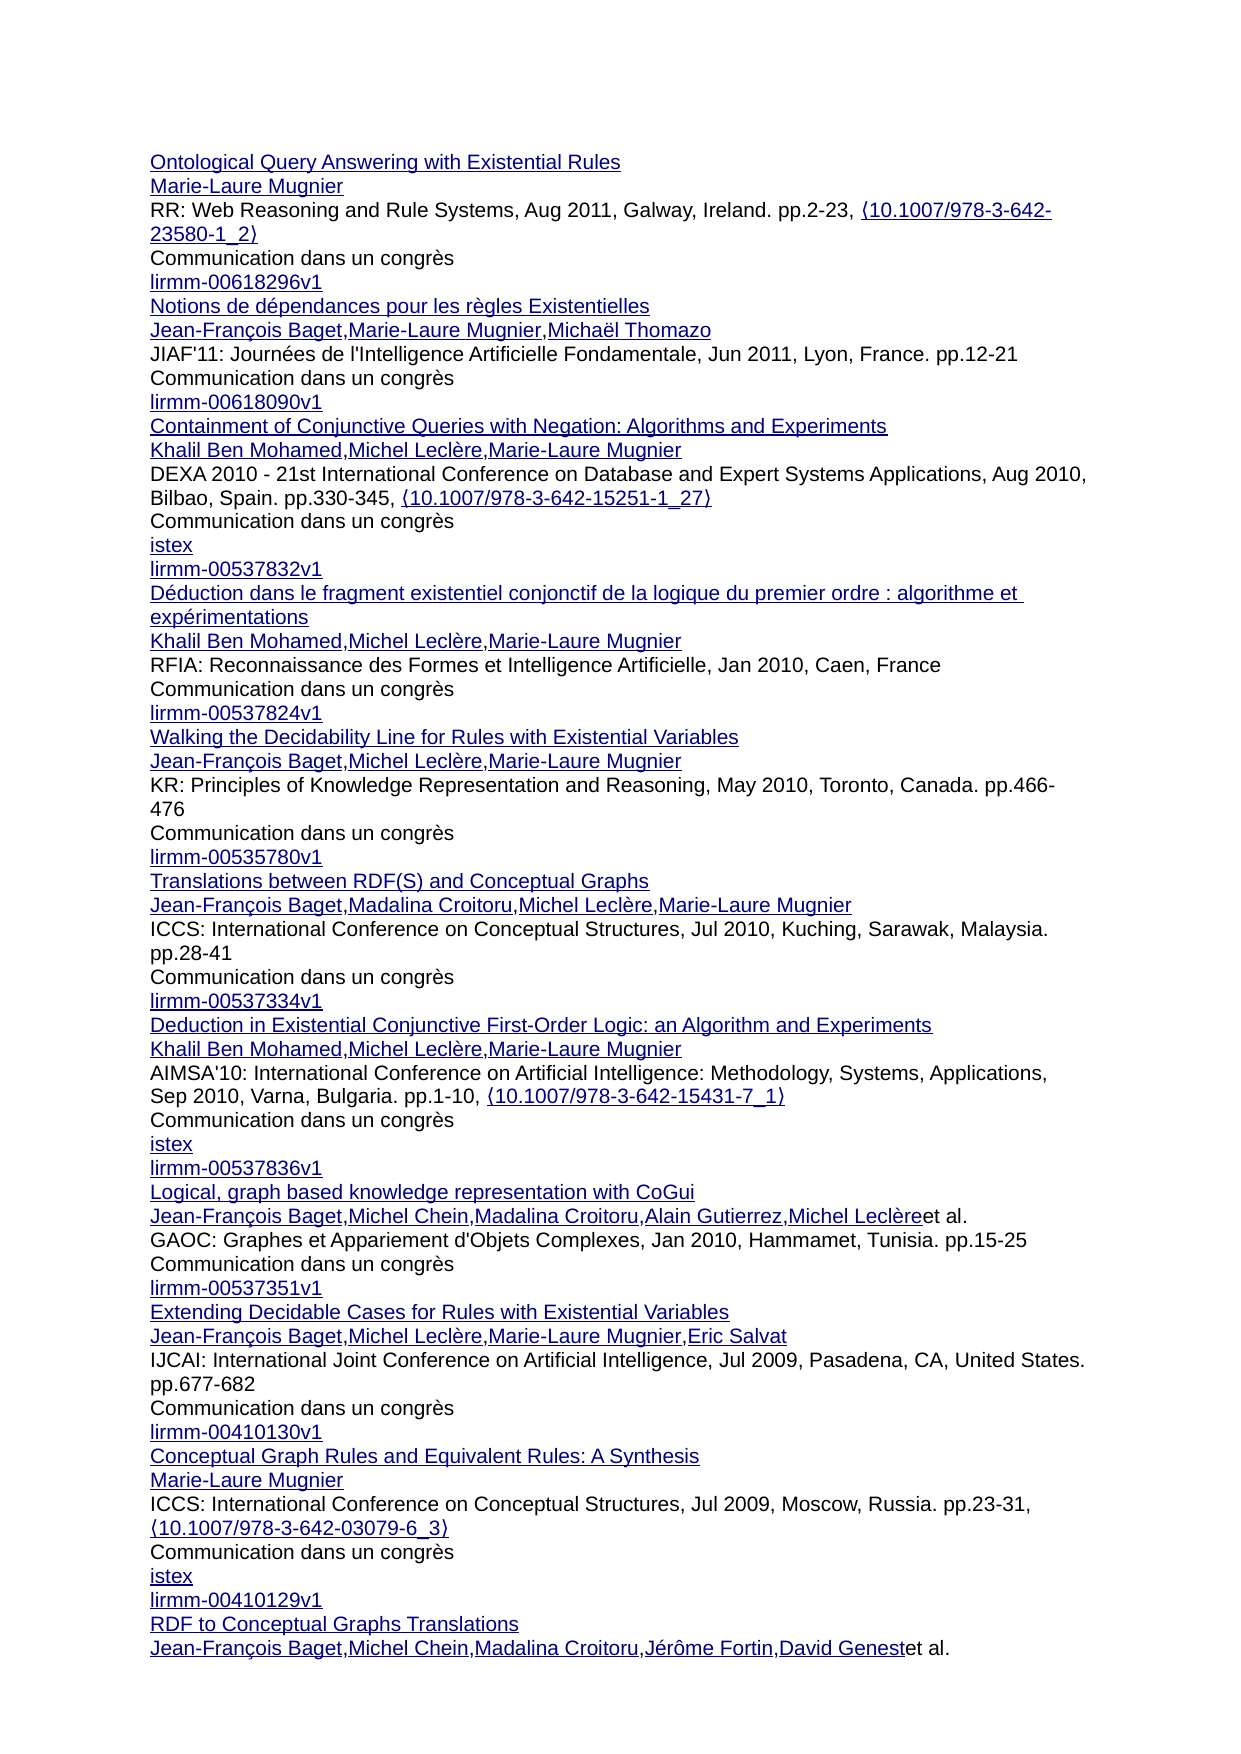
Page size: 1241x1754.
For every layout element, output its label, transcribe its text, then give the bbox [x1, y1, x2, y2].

table_cell Containment of Conjunctive Queries with Negation: Algorithms and Experiments Khalil Ben Mohamed,Michel Leclère,Marie-Laure Mugnier DEXA 2010 - 21st International Conference on Database and Expert Systems Applications, Aug 2010, Bilbao, Spain. pp.330-345, ⟨10.1007/978-3-642-15251-1_27⟩ Communication dans un congrès istex lirmm-00537832v1 [150, 414, 1090, 581]
table_cell Translations between RDF(S) and Conceptual Graphs Jean-François Baget,Madalina Croitoru,Michel Leclère,Marie-Laure Mugnier ICCS: International Conference on Conceptual Structures, Jul 2010, Kuching, Sarawak, Malaysia. pp.28-41 Communication dans un congrès lirmm-00537334v1 [150, 869, 1090, 1012]
table_cell Déduction dans le fragment existentiel conjonctif de la logique du premier ordre : algorithme et expérimentations Khalil Ben Mohamed,Michel Leclère,Marie-Laure Mugnier RFIA: Reconnaissance des Formes et Intelligence Artificielle, Jan 2010, Caen, France Communication dans un congrès lirmm-00537824v1 [150, 581, 1090, 725]
table_cell Conceptual Graph Rules and Equivalent Rules: A Synthesis Marie-Laure Mugnier ICCS: International Conference on Conceptual Structures, Jul 2009, Moscow, Russia. pp.23-31, ⟨10.1007/978-3-642-03079-6_3⟩ Communication dans un congrès istex lirmm-00410129v1 [150, 1444, 1090, 1611]
table_cell Logical, graph based knowledge representation with CoGui Jean-François Baget,Michel Chein,Madalina Croitoru,Alain Gutierrez,Michel Leclèreet al. GAOC: Graphes et Appariement d'Objets Complexes, Jan 2010, Hammamet, Tunisia. pp.15-25 Communication dans un congrès lirmm-00537351v1 [150, 1180, 1090, 1300]
table_cell Deduction in Existential Conjunctive First-Order Logic: an Algorithm and Experiments Khalil Ben Mohamed,Michel Leclère,Marie-Laure Mugnier AIMSA'10: International Conference on Artificial Intelligence: Methodology, Systems, Applications, Sep 2010, Varna, Bulgaria. pp.1-10, ⟨10.1007/978-3-642-15431-7_1⟩ Communication dans un congrès istex lirmm-00537836v1 [150, 1013, 1090, 1180]
table_cell Notions de dépendances pour les règles Existentielles Jean-François Baget,Marie-Laure Mugnier,Michaël Thomazo JIAF'11: Journées de l'Intelligence Artificielle Fondamentale, Jun 2011, Lyon, France. pp.12-21 Communication dans un congrès lirmm-00618090v1 [150, 294, 1090, 413]
table_cell Walking the Decidability Line for Rules with Existential Variables Jean-François Baget,Michel Leclère,Marie-Laure Mugnier KR: Principles of Knowledge Representation and Reasoning, May 2010, Toronto, Canada. pp.466-476 Communication dans un congrès lirmm-00535780v1 [150, 725, 1090, 869]
table_cell Ontological Query Answering with Existential Rules Marie-Laure Mugnier RR: Web Reasoning and Rule Systems, Aug 2011, Galway, Ireland. pp.2-23, ⟨10.1007/978-3-642-23580-1_2⟩ Communication dans un congrès lirmm-00618296v1 [150, 150, 1090, 294]
table_cell RDF to Conceptual Graphs Translations Jean-François Baget,Michel Chein,Madalina Croitoru,Jérôme Fortin,David Genestet al. [150, 1611, 1090, 1659]
table_cell Extending Decidable Cases for Rules with Existential Variables Jean-François Baget,Michel Leclère,Marie-Laure Mugnier,Eric Salvat IJCAI: International Joint Conference on Artificial Intelligence, Jul 2009, Pasadena, CA, United States. pp.677-682 Communication dans un congrès lirmm-00410130v1 [150, 1300, 1090, 1444]
